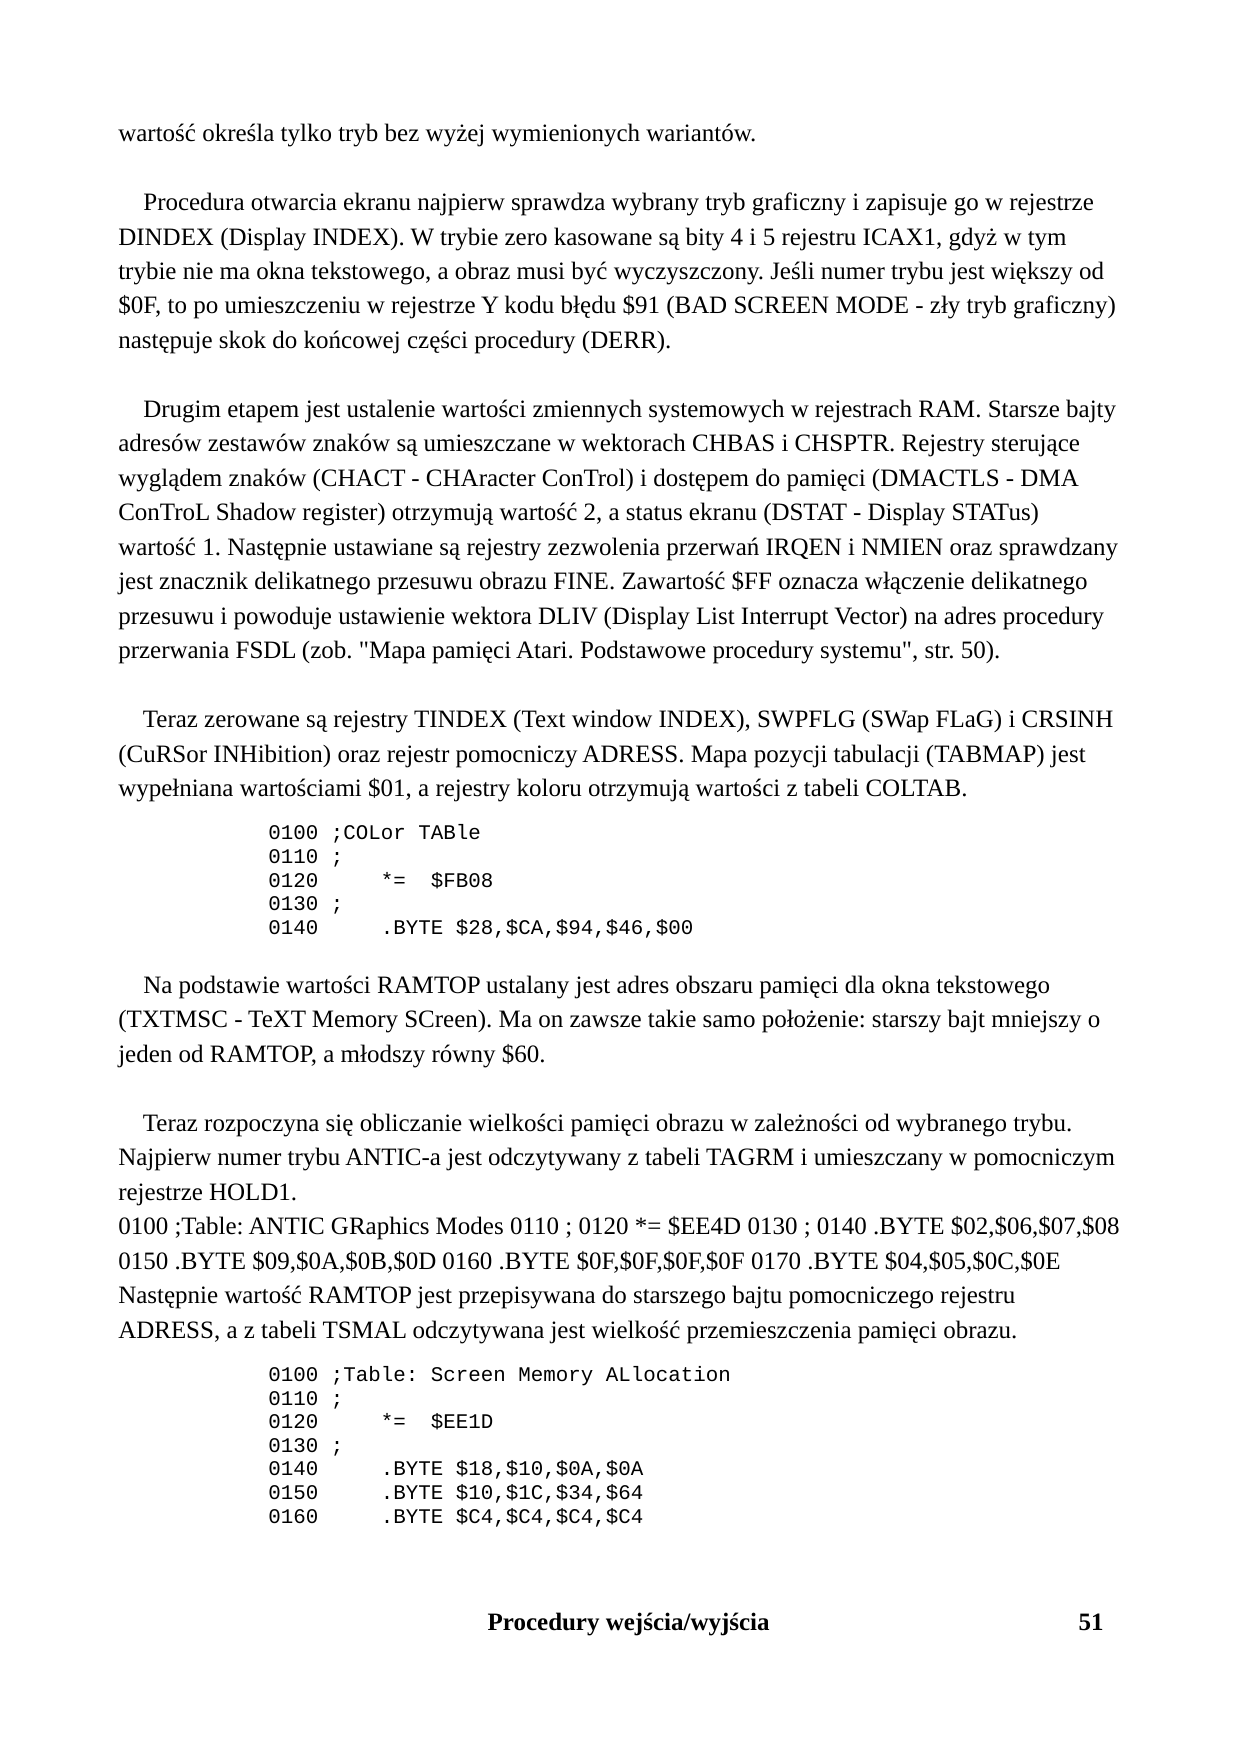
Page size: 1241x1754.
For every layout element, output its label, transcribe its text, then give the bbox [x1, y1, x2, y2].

text 0140 .BYTE $18,$10,$0A,$0A [118, 1458, 1122, 1482]
text 0120 *= $FB08 [118, 869, 1122, 893]
text 0110 ; [118, 1387, 1122, 1411]
text 0130 ; [118, 1435, 1122, 1458]
text 0130 ; [118, 893, 1122, 917]
text 0140 .BYTE $28,$CA,$94,$46,$00 [118, 917, 1122, 941]
text 0160 .BYTE $C4,$C4,$C4,$C4 [118, 1506, 1122, 1529]
text 0120 *= $EE1D [118, 1411, 1122, 1435]
text wartość określa tylko tryb bez wyżej wymienionych wariantów. Procedura otwarcia ekranu najpierw sprawdza wybrany tryb graficzny i zapisuje go w rejestrze DINDEX (Display INDEX). W trybie zero kasowane są bity 4 i 5 rejestru ICAX1, gdyż w tym trybie nie ma okna tekstowego, a obraz musi być wyczyszczony. Jeśli numer trybu jest większy od $0F, to po umieszczeniu w rejestrze Y kodu błędu $91 (BAD SCREEN MODE - zły tryb graficzny) następuje skok do końcowej części procedury (DERR). Drugim etapem jest ustalenie wartości zmiennych systemowych w rejestrach RAM. Starsze bajty adresów zestawów znaków są umieszczane w wektorach CHBAS i CHSPTR. Rejestry sterujące wyglądem znaków (CHACT - CHAracter ConTrol) i dostępem do pamięci (DMACTLS - DMA ConTroL Shadow register) otrzymują wartość 2, a status ekranu (DSTAT - Display STATus) wartość 1. Następnie ustawiane są rejestry zezwolenia przerwań IRQEN i NMIEN oraz sprawdzany jest znacznik delikatnego przesuwu obrazu FINE. Zawartość $FF oznacza włączenie delikatnego przesuwu i powoduje ustawienie wektora DLIV (Display List Interrupt Vector) na adres procedury przerwania FSDL (zob. "Mapa pamięci Atari. Podstawowe procedury systemu", str. 50). Teraz zerowane są rejestry TINDEX (Text window INDEX), SWPFLG (SWap FLaG) i CRSINH (CuRSor INHibition) oraz rejestr pomocniczy ADRESS. Mapa pozycji tabulacji (TABMAP) jest wypełniana wartościami $01, a rejestry koloru otrzymują wartości z tabeli COLTAB. [118, 118, 1122, 802]
text 0150 .BYTE $10,$1C,$34,$64 [118, 1482, 1122, 1506]
text Na podstawie wartości RAMTOP ustalany jest adres obszaru pamięci dla okna tekstowego (TXTMSC - TeXT Memory SCreen). Ma on zawsze takie samo położenie: starszy bajt mniejszy o jeden od RAMTOP, a młodszy równy $60. Teraz rozpoczyna się obliczanie wielkości pamięci obrazu w zależności od wybranego trybu. Najpierw numer trybu ANTIC-a jest odczytywany z tabeli TAGRM i umieszczany w pomocniczym rejestrze HOLD1. 0100 ;Table: ANTIC GRaphics Modes 0110 ; 0120 *= $EE4D 0130 ; 0140 .BYTE $02,$06,$07,$08 0150 .BYTE $09,$0A,$0B,$0D 0160 .BYTE $0F,$0F,$0F,$0F 0170 .BYTE $04,$05,$0C,$0E Następnie wartość RAMTOP jest przepisywana do starszego bajtu pomocniczego rejestru ADRESS, a z tabeli TSMAL odczytywana jest wielkość przemieszczenia pamięci obrazu. [118, 970, 1122, 1343]
text 0110 ; [118, 846, 1122, 869]
text 0100 ;Table: Screen Memory ALlocation [118, 1364, 1122, 1387]
text 0100 ;COLor TABle [118, 822, 1122, 846]
